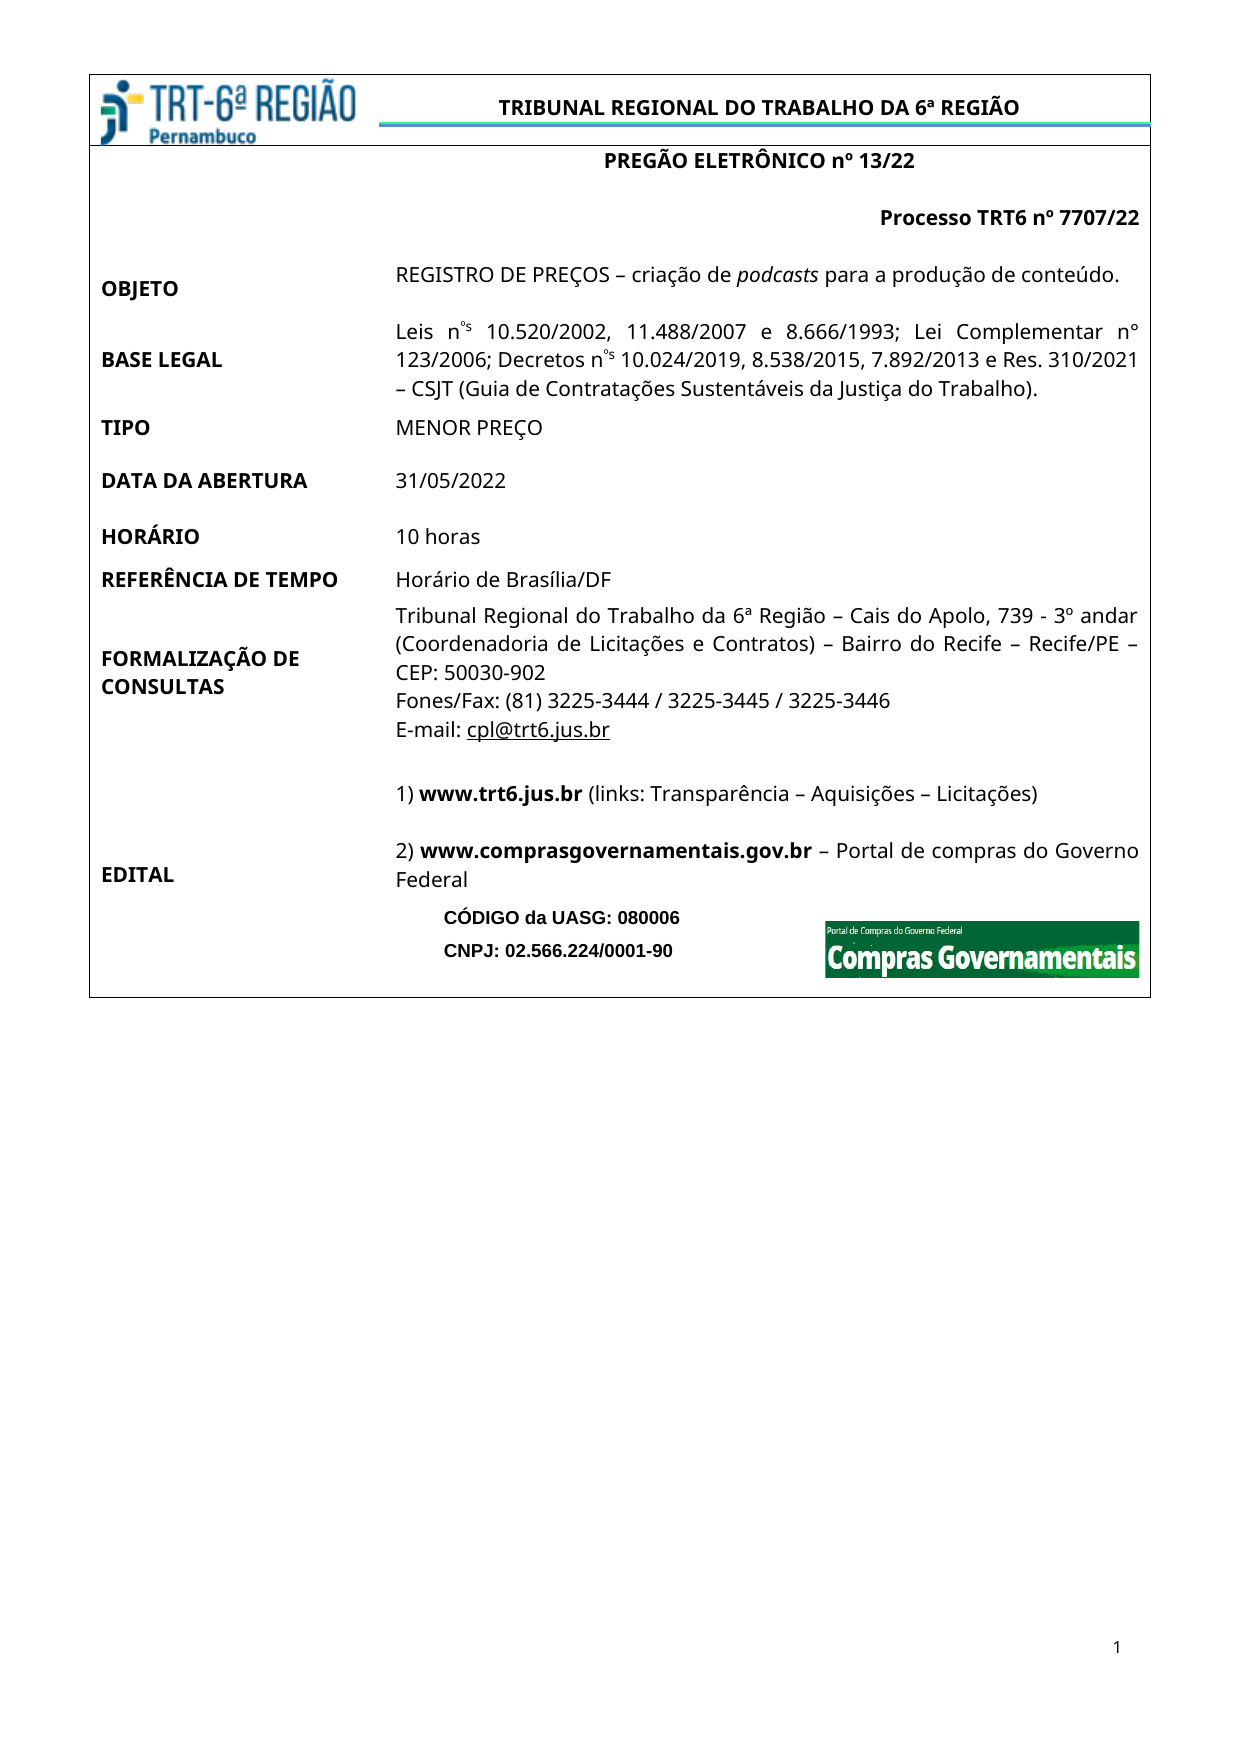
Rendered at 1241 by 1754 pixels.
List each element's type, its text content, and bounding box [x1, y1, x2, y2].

table_cell REGISTRO DE PREÇOS – criação de podcasts para a produção de conteúdo. [384, 260, 1150, 317]
table_cell 1) www.trt6.jus.br (links: Transparência – Aquisições – Licitações) 2) www.comprasgovernamentais.gov.br – Portal de compras do Governo Federal [384, 751, 1150, 997]
table_cell 31/05/2022 [384, 452, 1150, 508]
table_cell HORÁRIO [90, 509, 384, 565]
table_cell OBJETO [90, 260, 384, 317]
table_cell EDITAL [90, 751, 384, 997]
table_cell Tribunal Regional do Trabalho da 6ª Região – Cais do Apolo, 739 - 3º andar (Coordenadoria de Licitações e Contratos) – Bairro do Recife – Recife/PE – CEP: 50030-902 Fones/Fax: (81) 3225-3444 / 3225-3445 / 3225-3446 E-mail: cpl@trt6.jus.br [384, 593, 1150, 751]
table_cell Leis nºs 10.520/2002, 11.488/2007 e 8.666/1993; Lei Complementar n° 123/2006; Decretos nºs 10.024/2019, 8.538/2015, 7.892/2013 e Res. 310/2021 – CSJT (Guia de Contratações Sustentáveis da Justiça do Trabalho). [384, 317, 1150, 402]
table_cell Horário de Brasília/DF [384, 565, 1150, 593]
table_cell REFERÊNCIA DE TEMPO [90, 565, 384, 593]
table_cell Processo TRT6 nº 7707/22 [90, 203, 1150, 260]
table_cell [90, 146, 367, 203]
table_cell BASE LEGAL [90, 317, 384, 402]
table_header TRIBUNAL REGIONAL DO TRABALHO DA 6ª REGIÃO [368, 75, 1150, 145]
table_cell DATA DA ABERTURA [90, 452, 384, 508]
table_cell FORMALIZAÇÃO DE CONSULTAS [90, 593, 384, 751]
table_header [90, 75, 367, 145]
table_cell PREGÃO ELETRÔNICO nº 13/22 [368, 146, 1150, 203]
table_cell TIPO [90, 402, 384, 452]
table_header [154, 139, 162, 145]
table_cell MENOR PREÇO [384, 402, 1150, 452]
table_cell 10 horas [384, 509, 1150, 565]
